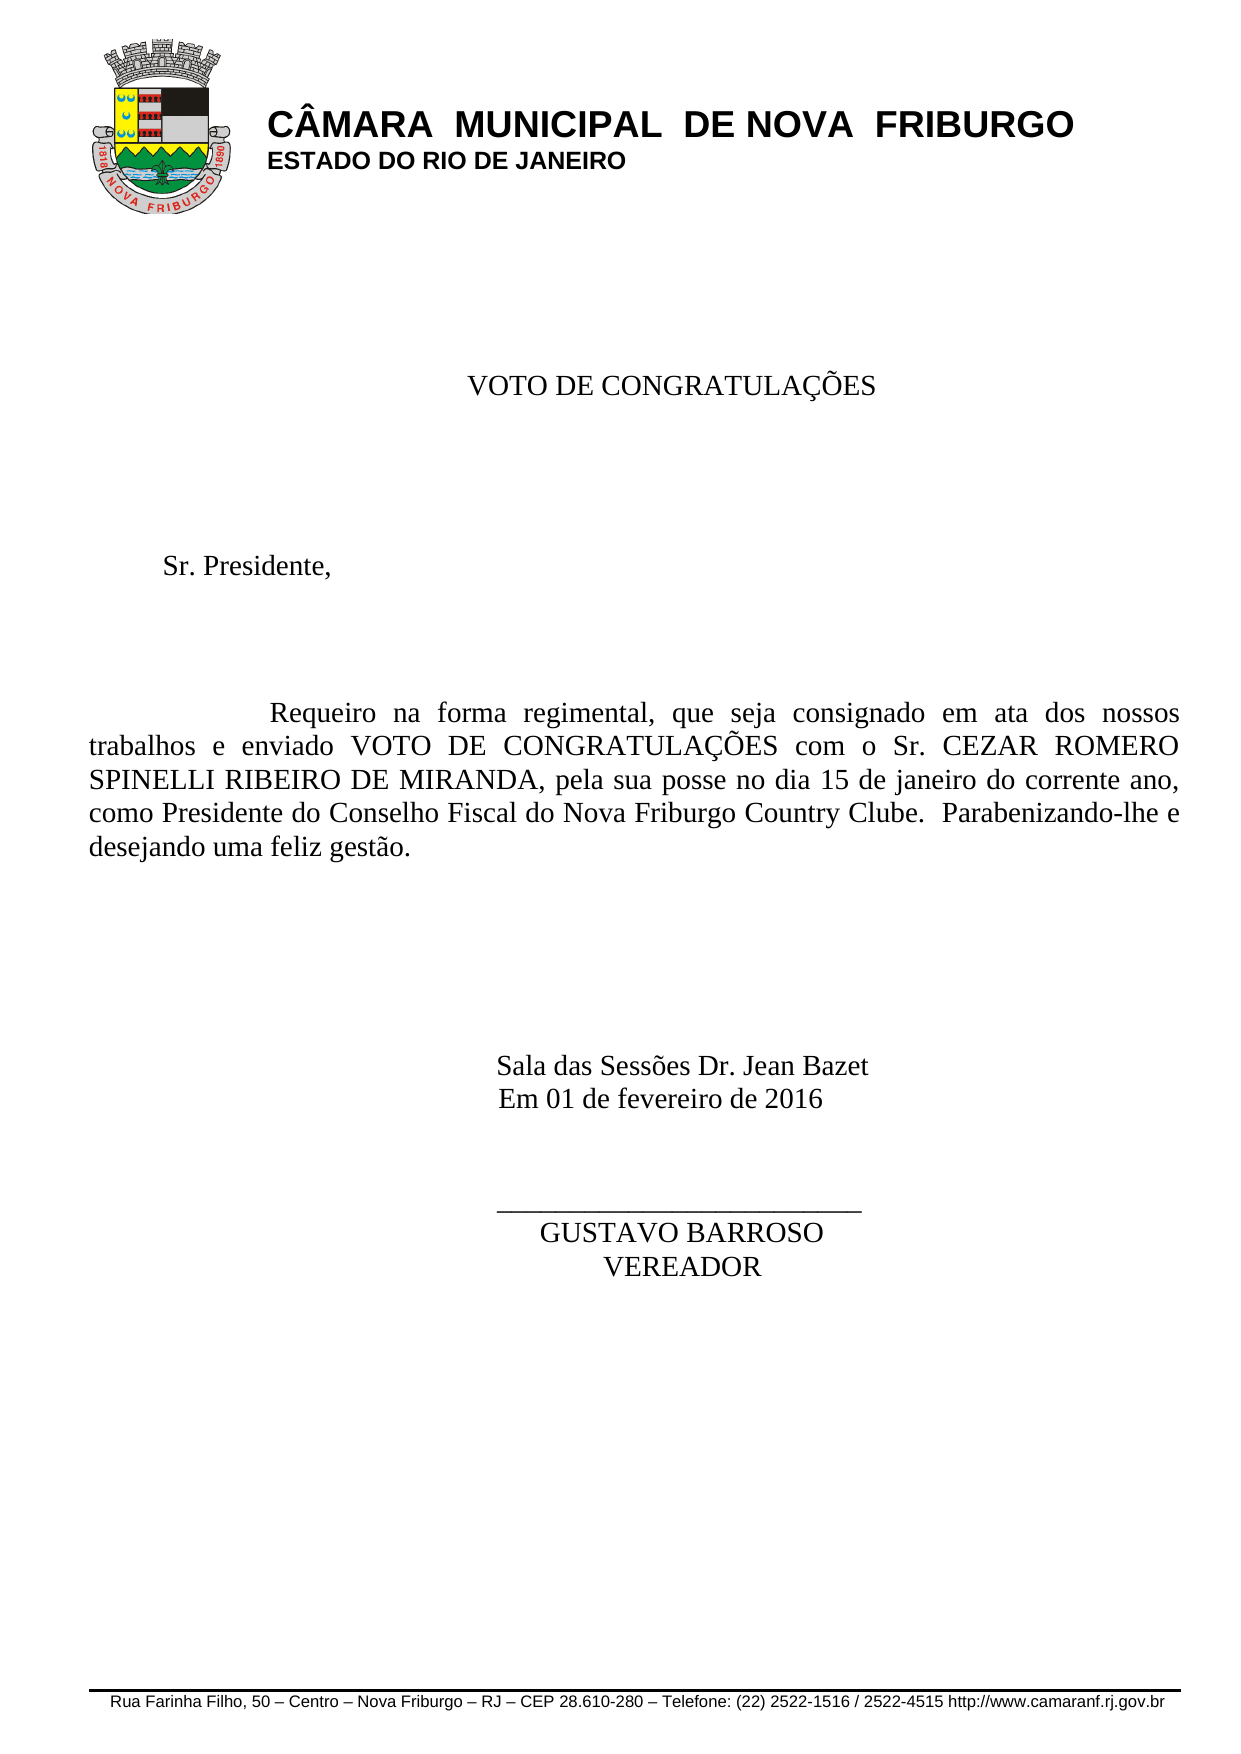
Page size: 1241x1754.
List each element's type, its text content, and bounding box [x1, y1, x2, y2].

text Requeiro na forma regimental, que seja consignado em ata dos nossos trabalhos e enviado VOTO DE CONGRATULAÇÕES com o Sr. CEZAR ROMERO SPINELLI RIBEIRO DE MIRANDA, pela sua posse no dia 15 de janeiro do corrente ano, como Presidente do Conselho Fiscal do Nova Friburgo Country Clube. Parabenizando-lhe e desejando uma feliz gestão. [89, 695, 1181, 863]
text Em 01 de fevereiro de 2016 [89, 1081, 1181, 1115]
text _________________________ [89, 1182, 1181, 1215]
text VEREADOR [89, 1249, 1181, 1282]
text GUSTAVO BARROSO [89, 1215, 1181, 1249]
text Sr. Presidente, [89, 548, 1181, 582]
text Sala das Sessões Dr. Jean Bazet [89, 1048, 1181, 1081]
text VOTO DE CONGRATULAÇÕES [89, 368, 1181, 402]
